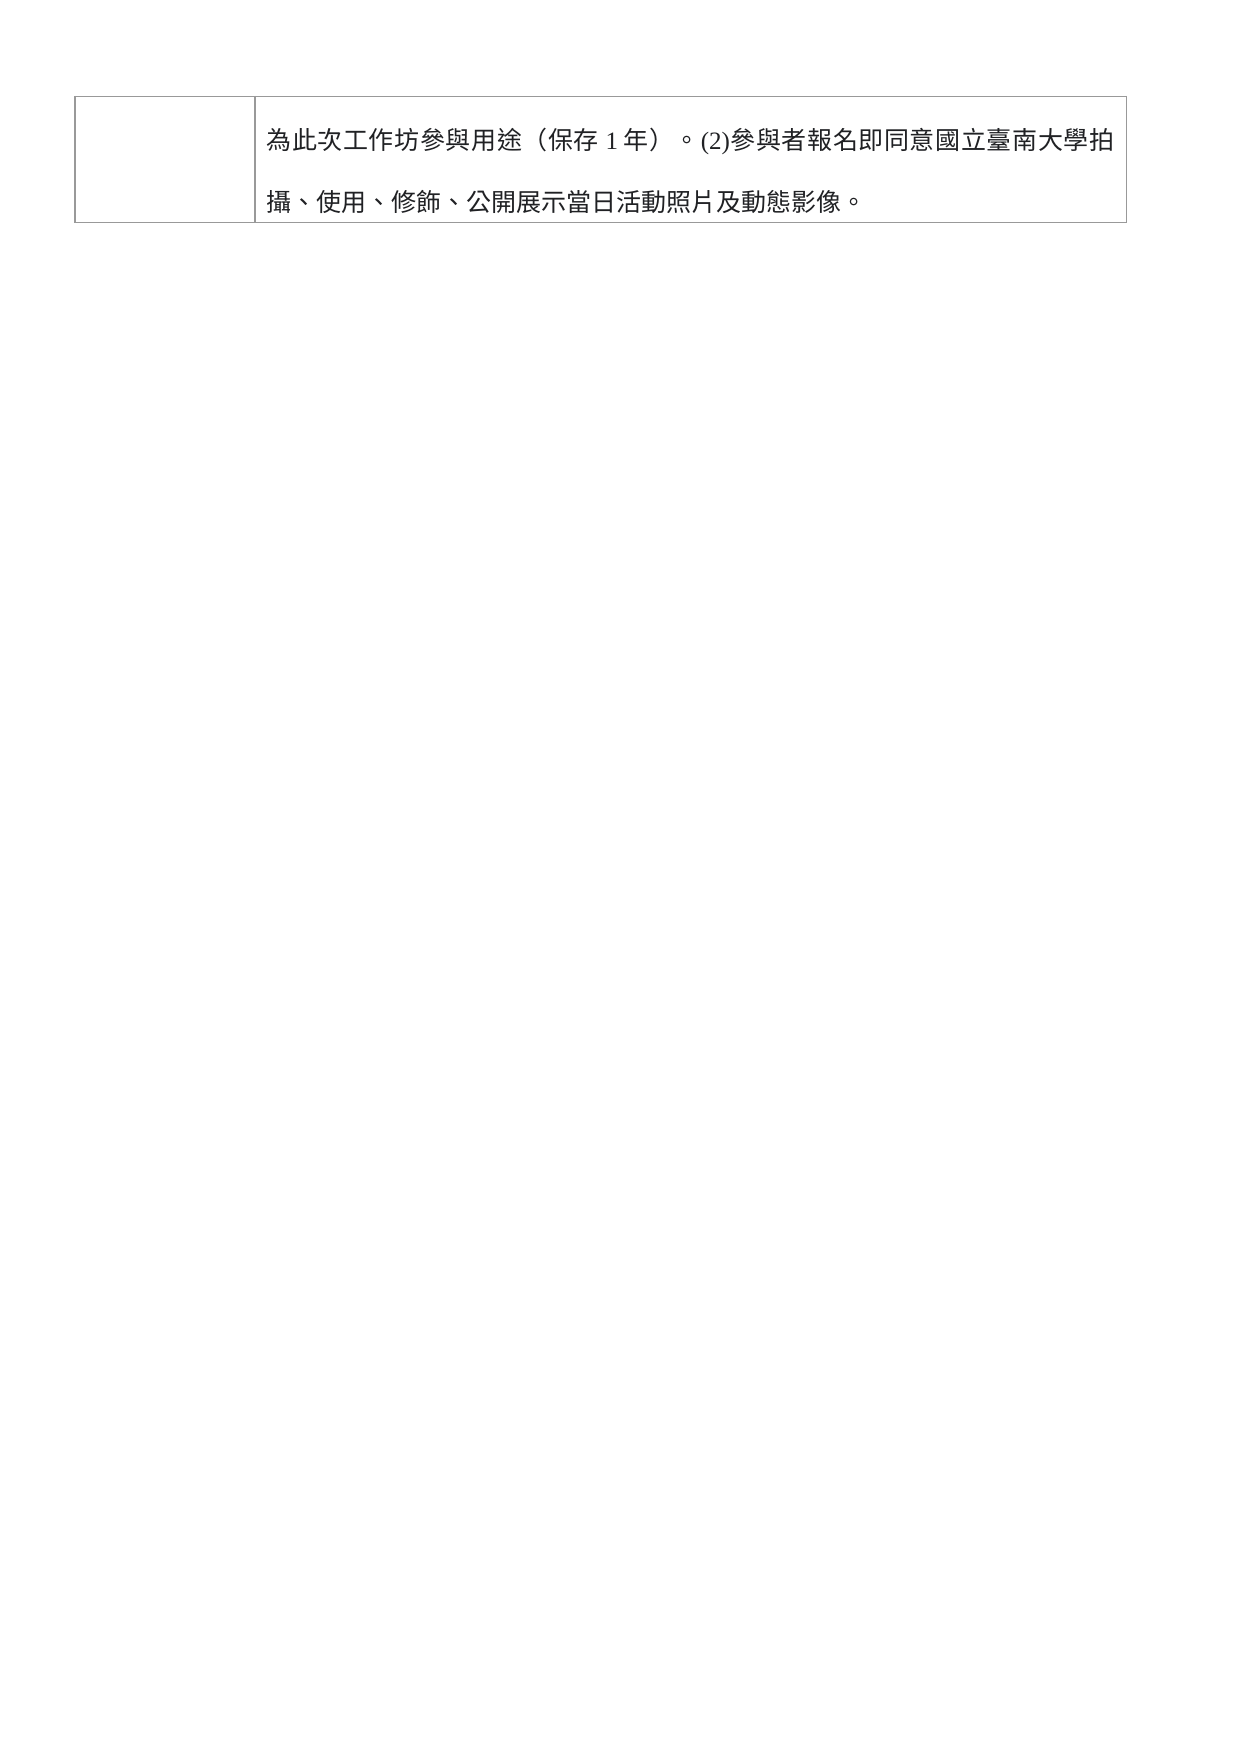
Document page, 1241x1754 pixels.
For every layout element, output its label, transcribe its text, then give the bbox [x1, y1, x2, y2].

table_cell 為此次工作坊參與用途（保存1年）。(2)參與者報名即同意國立臺南大學拍攝、使用、修飾、公開展示當日活動照片及動態影像。 [256, 97, 1126, 222]
table_cell [76, 97, 254, 222]
